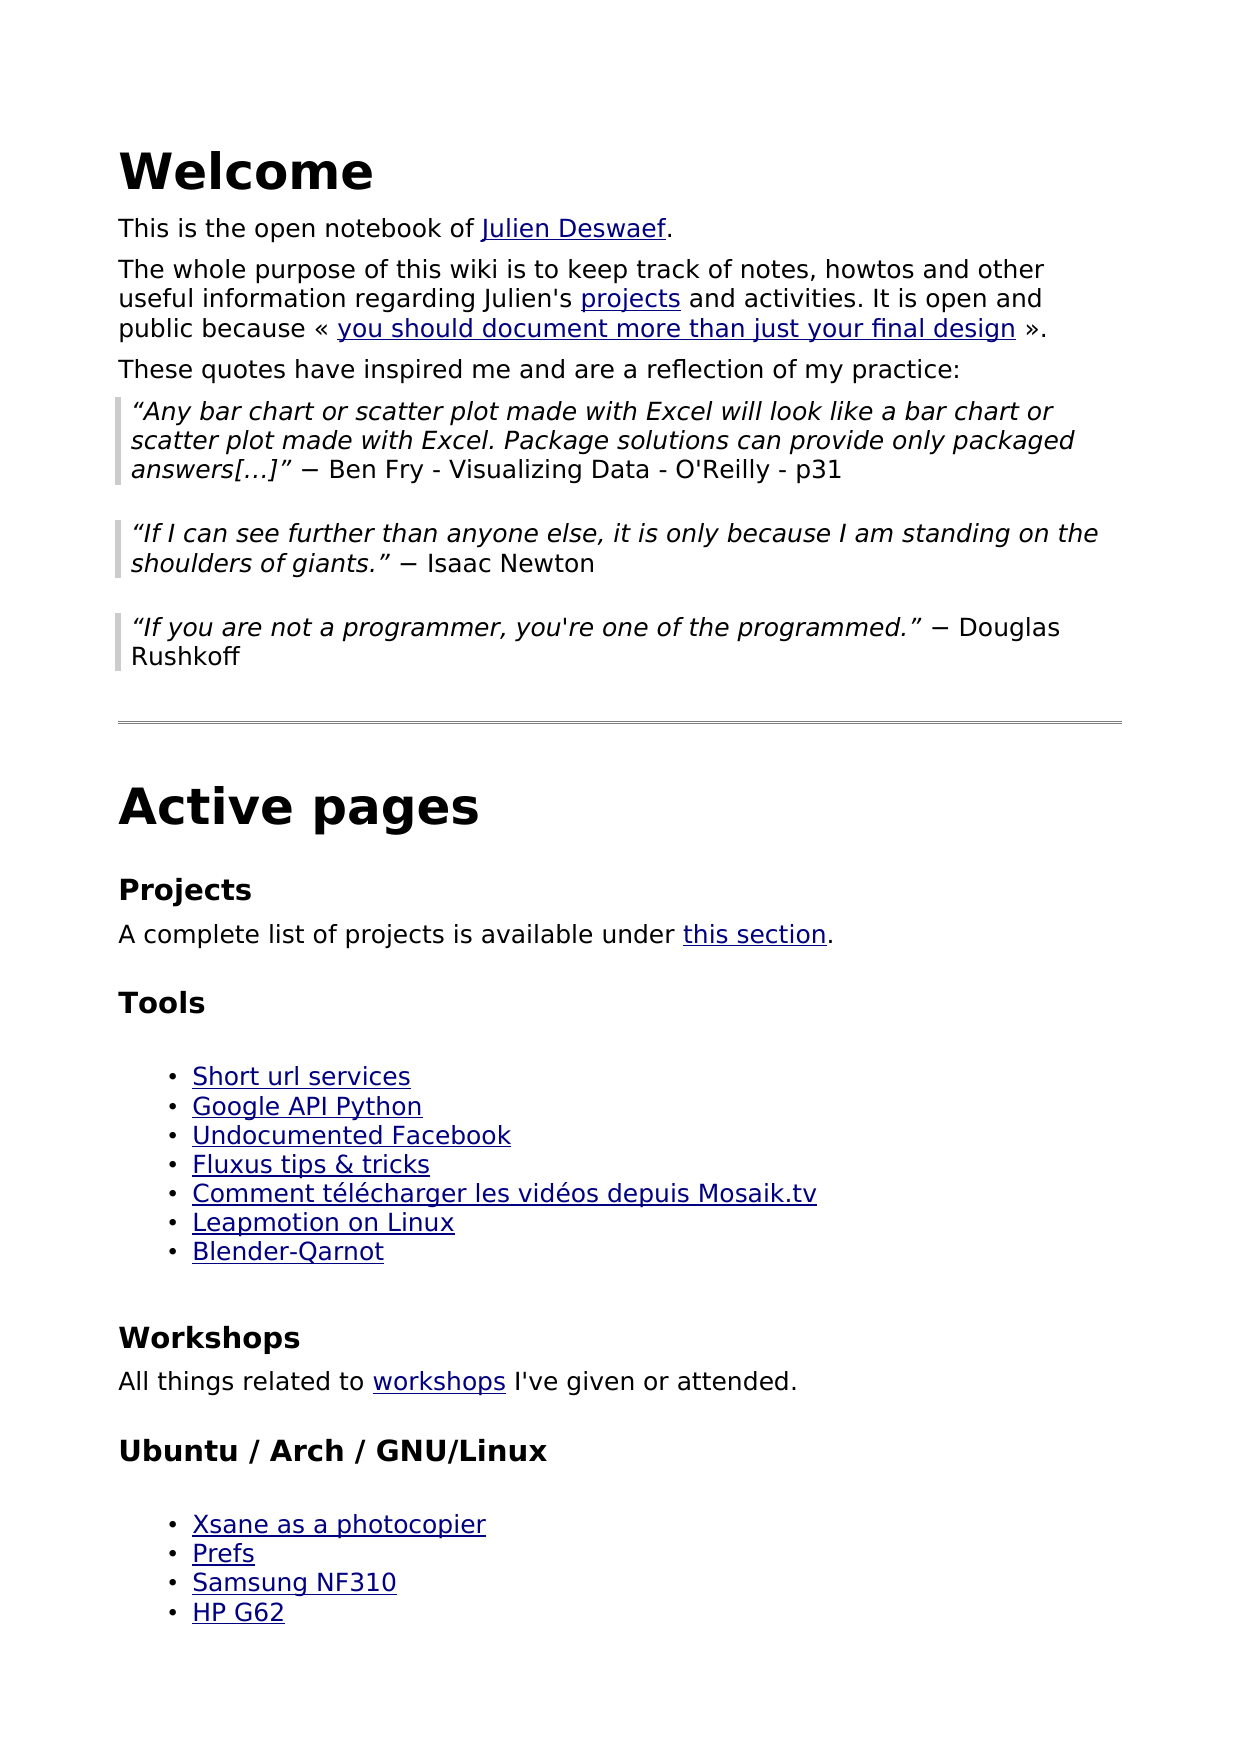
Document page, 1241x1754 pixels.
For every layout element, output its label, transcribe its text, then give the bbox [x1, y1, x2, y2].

table_header “If I can see further than anyone else, it is only because I am standing on the shoulders of giants.” − Isaac Newton [121, 520, 1122, 578]
list Short url services [177, 1062, 1122, 1092]
subtitle Active pages [118, 778, 1122, 836]
text These quotes have inspired me and are a reflection of my practice: [118, 356, 1122, 385]
text The whole purpose of this wiki is to keep track of notes, howtos and other useful information regarding Julien's projects and activities. It is open and public because « you should document more than just your final design ». [118, 256, 1122, 343]
table_header “Any bar chart or scatter plot made with Excel will look like a bar chart or scatter plot made with Excel. Package solutions can provide only packaged answers[…]” − Ben Fry - Visualizing Data - O'Reilly - p31 [121, 397, 1122, 485]
list Google API Python [177, 1092, 1122, 1121]
subtitle Projects [118, 873, 1122, 907]
list Prefs [177, 1539, 1122, 1568]
list Leapmotion on Linux [177, 1208, 1122, 1237]
list Comment télécharger les vidéos depuis Mosaik.tv [177, 1179, 1122, 1208]
list Undocumented Facebook [177, 1121, 1122, 1150]
list HP G62 [177, 1598, 1122, 1627]
subtitle Tools [118, 987, 1122, 1021]
list Xsane as a photocopier [177, 1510, 1122, 1539]
table_header “If you are not a programmer, you're one of the programmed.” − Douglas Rushkoff [121, 613, 1122, 671]
subtitle Welcome [118, 143, 1122, 201]
text This is the open notebook of Julien Deswaef. [118, 214, 1122, 243]
subtitle Workshops [118, 1321, 1122, 1355]
list Samsung NF310 [177, 1568, 1122, 1598]
list Fluxus tips & tricks [177, 1150, 1122, 1179]
text All things related to workshops I've given or attended. [118, 1368, 1122, 1397]
list Blender-Qarnot [177, 1237, 1122, 1267]
subtitle Ubuntu / Arch / GNU/Linux [118, 1434, 1122, 1468]
text A complete list of projects is available under this section. [118, 920, 1122, 949]
